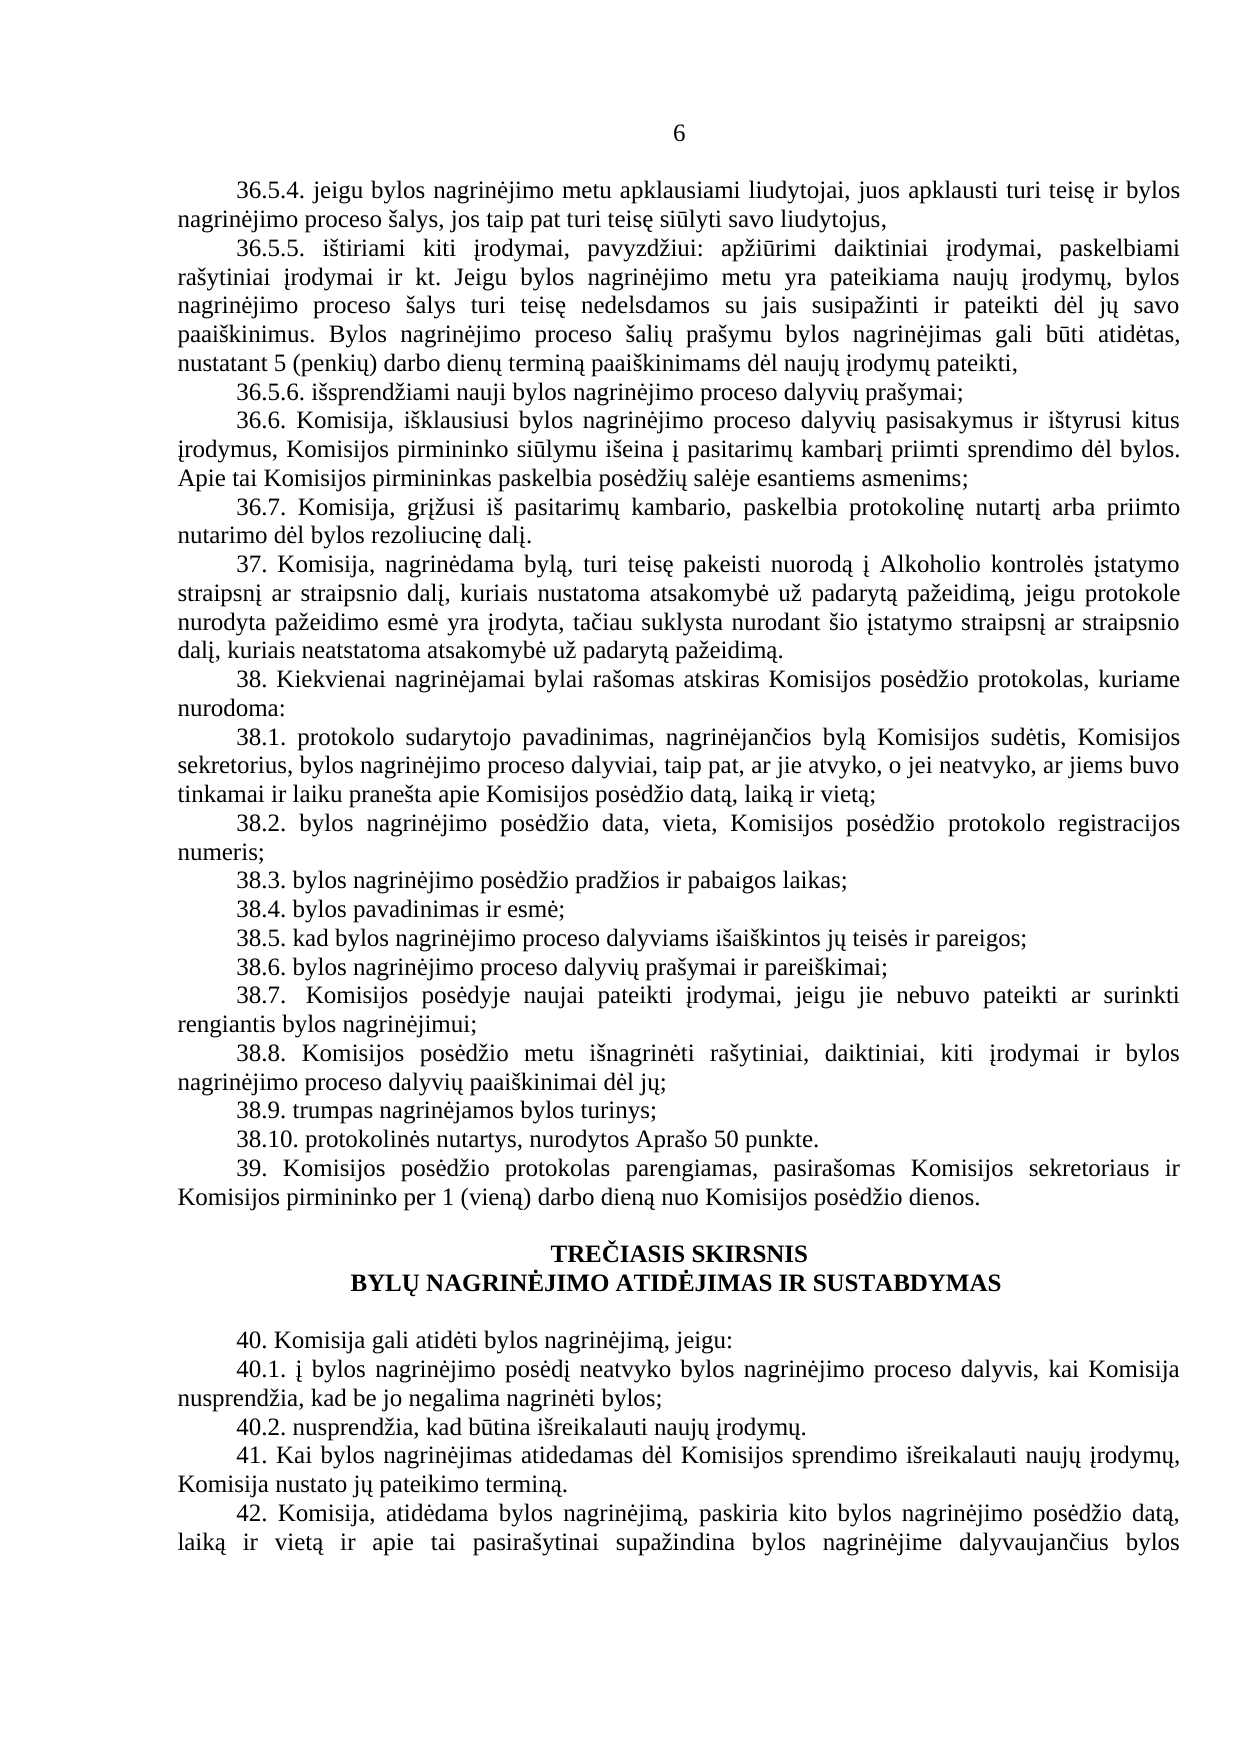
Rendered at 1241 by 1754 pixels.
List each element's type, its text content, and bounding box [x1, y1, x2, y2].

text 37. Komisija, nagrinėdama bylą, turi teisę pakeisti nuorodą į Alkoholio kontrolės įstatymo straipsnį ar straipsnio dalį, kuriais nustatoma atsakomybė už padarytą pažeidimą, jeigu protokole nurodyta pažeidimo esmė yra įrodyta, tačiau suklysta nurodant šio įstatymo straipsnį ar straipsnio dalį, kuriais neatstatoma atsakomybė už padarytą pažeidimą. [177, 549, 1181, 664]
text 38.8. Komisijos posėdžio metu išnagrinėti rašytiniai, daiktiniai, kiti įrodymai ir bylos nagrinėjimo proceso dalyvių paaiškinimai dėl jų; [177, 1038, 1181, 1096]
text 38.2. bylos nagrinėjimo posėdžio data, vieta, Komisijos posėdžio protokolo registracijos numeris; [177, 808, 1181, 866]
subtitle Trečiasis skirsnis [177, 1239, 1181, 1268]
text 38.6. bylos nagrinėjimo proceso dalyvių prašymai ir pareiškimai; [177, 952, 1181, 981]
text 38.9. trumpas nagrinėjamos bylos turinys; [177, 1096, 1181, 1124]
text 38.1. protokolo sudarytojo pavadinimas, nagrinėjančios bylą Komisijos sudėtis, Komisijos sekretorius, bylos nagrinėjimo proceso dalyviai, taip pat, ar jie atvyko, o jei neatvyko, ar jiems buvo tinkamai ir laiku pranešta apie Komisijos posėdžio datą, laiką ir vietą; [177, 722, 1181, 808]
text 38.4. bylos pavadinimas ir esmė; [177, 894, 1181, 923]
text 36.5.6. išsprendžiami nauji bylos nagrinėjimo proceso dalyvių prašymai; [177, 377, 1181, 406]
text 40.1. į bylos nagrinėjimo posėdį neatvyko bylos nagrinėjimo proceso dalyvis, kai Komisija nusprendžia, kad be jo negalima nagrinėti bylos; [177, 1354, 1181, 1412]
text 40.2. nusprendžia, kad būtina išreikalauti naujų įrodymų. [177, 1412, 1181, 1441]
text 38. Kiekvienai nagrinėjamai bylai rašomas atskiras Komisijos posėdžio protokolas, kuriame nurodoma: [177, 664, 1181, 722]
text 38.3. bylos nagrinėjimo posėdžio pradžios ir pabaigos laikas; [177, 866, 1181, 894]
text Bylų nagrinėjimo atidėjimas ir sustabdymas [177, 1268, 1181, 1297]
text 36.6. Komisija, išklausiusi bylos nagrinėjimo proceso dalyvių pasisakymus ir ištyrusi kitus įrodymus, Komisijos pirmininko siūlymu išeina į pasitarimų kambarį priimti sprendimo dėl bylos. Apie tai Komisijos pirmininkas paskelbia posėdžių salėje esantiems asmenims; [177, 406, 1181, 492]
text 36.5.4. jeigu bylos nagrinėjimo metu apklausiami liudytojai, juos apklausti turi teisę ir bylos nagrinėjimo proceso šalys, jos taip pat turi teisę siūlyti savo liudytojus, [177, 176, 1181, 233]
text 38.10. protokolinės nutartys, nurodytos Aprašo 50 punkte. [177, 1124, 1181, 1153]
text 41. Kai bylos nagrinėjimas atidedamas dėl Komisijos sprendimo išreikalauti naujų įrodymų, Komisija nustato jų pateikimo terminą. [177, 1441, 1181, 1498]
text 36.7. Komisija, grįžusi iš pasitarimų kambario, paskelbia protokolinę nutartį arba priimto nutarimo dėl bylos rezoliucinę dalį. [177, 492, 1181, 549]
text 36.5.5. ištiriami kiti įrodymai, pavyzdžiui: apžiūrimi daiktiniai įrodymai, paskelbiami rašytiniai įrodymai ir kt. Jeigu bylos nagrinėjimo metu yra pateikiama naujų įrodymų, bylos nagrinėjimo proceso šalys turi teisę nedelsdamos su jais susipažinti ir pateikti dėl jų savo paaiškinimus. Bylos nagrinėjimo proceso šalių prašymu bylos nagrinėjimas gali būti atidėtas, nustatant 5 (penkių) darbo dienų terminą paaiškinimams dėl naujų įrodymų pateikti, [177, 233, 1181, 377]
text 39. Komisijos posėdžio protokolas parengiamas, pasirašomas Komisijos sekretoriaus ir Komisijos pirmininko per 1 (vieną) darbo dieną nuo Komisijos posėdžio dienos. [177, 1153, 1181, 1211]
text 42. Komisija, atidėdama bylos nagrinėjimą, paskiria kito bylos nagrinėjimo posėdžio datą, laiką ir vietą ir apie tai pasirašytinai supažindina bylos nagrinėjime dalyvaujančius bylos [177, 1498, 1181, 1556]
text 38.7. Komisijos posėdyje naujai pateikti įrodymai, jeigu jie nebuvo pateikti ar surinkti rengiantis bylos nagrinėjimui; [177, 981, 1181, 1038]
text 40. Komisija gali atidėti bylos nagrinėjimą, jeigu: [177, 1326, 1181, 1354]
text 38.5. kad bylos nagrinėjimo proceso dalyviams išaiškintos jų teisės ir pareigos; [177, 923, 1181, 952]
